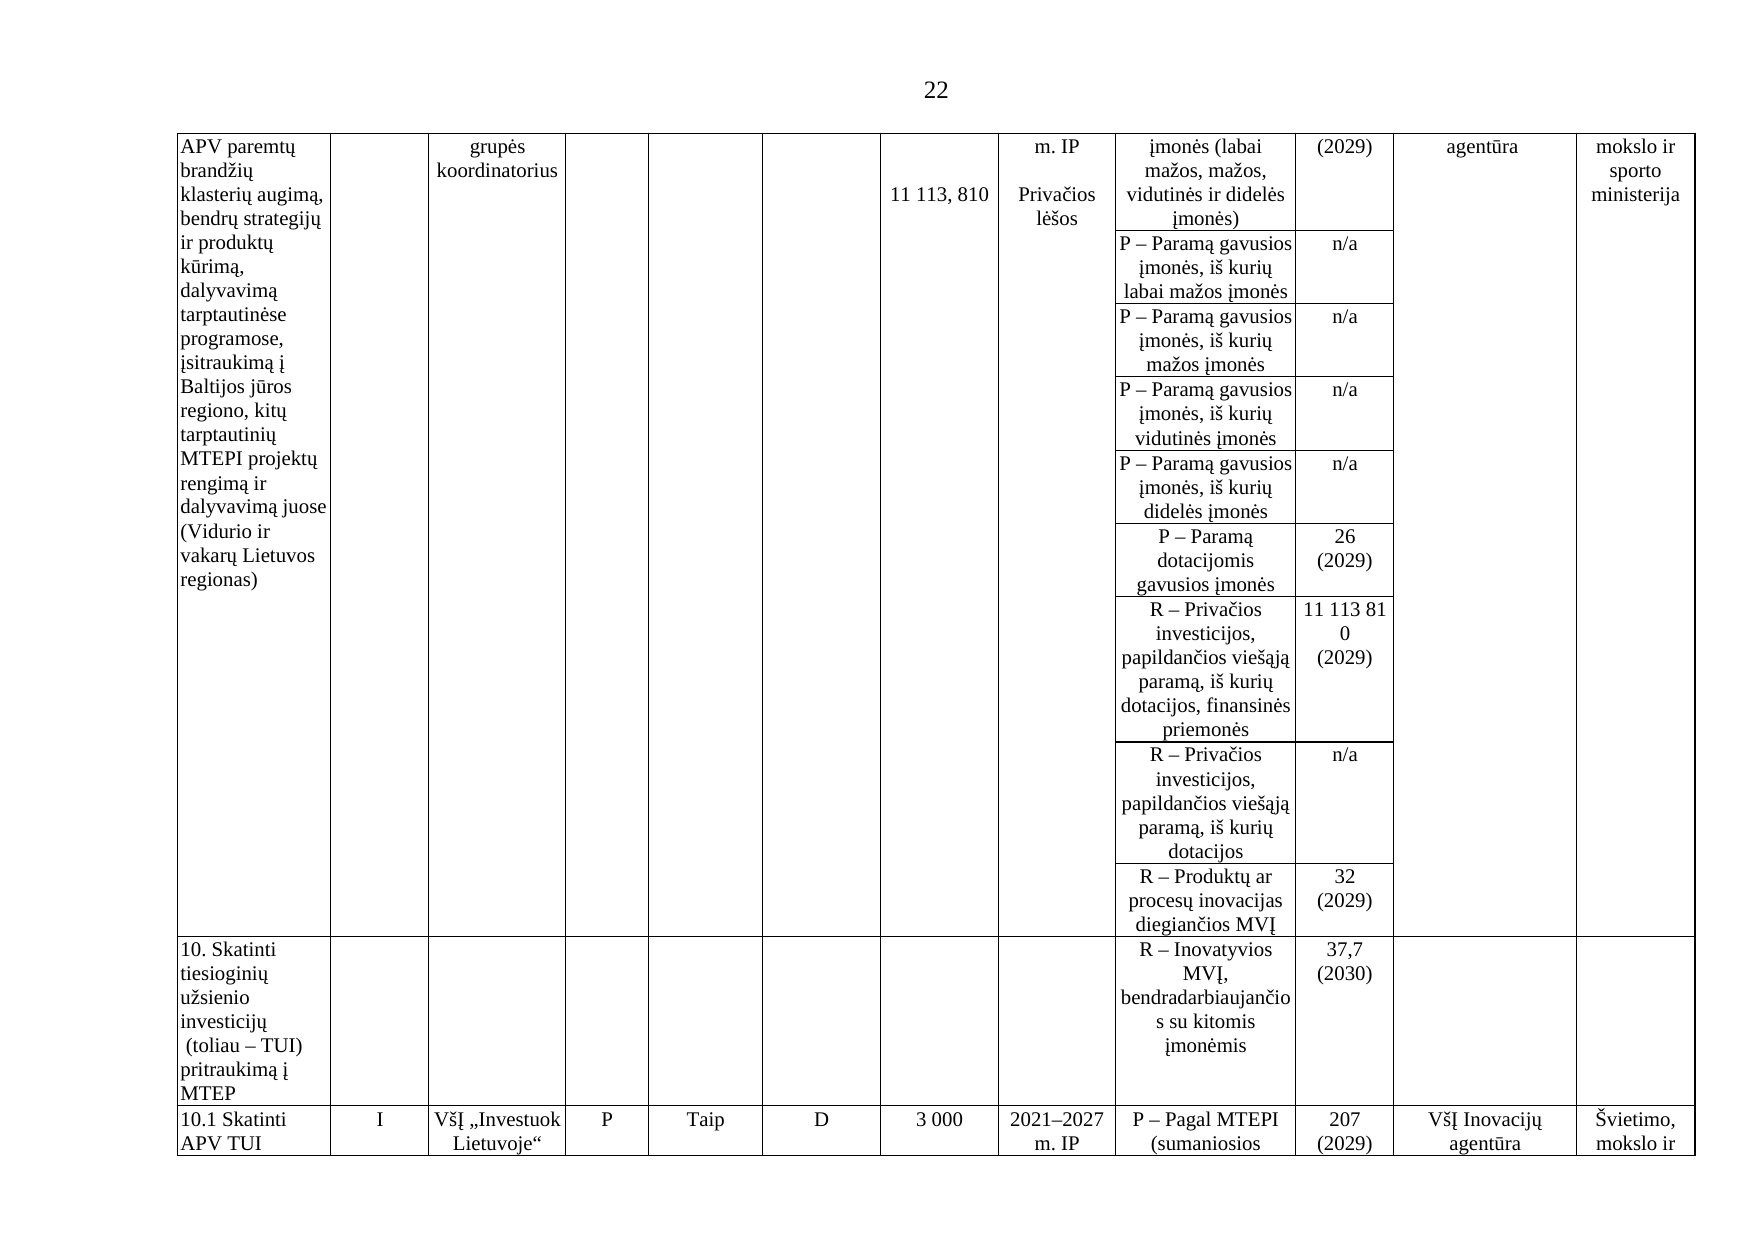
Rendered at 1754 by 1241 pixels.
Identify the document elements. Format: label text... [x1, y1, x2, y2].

table_cell Švietimo, mokslo ir [1577, 1106, 1694, 1154]
table_cell grupės koordinatorius [429, 134, 565, 936]
table_cell 3 000 [881, 1106, 998, 1154]
table_cell 10.1 Skatinti APV TUI [178, 1106, 330, 1154]
table_cell n/a [1296, 231, 1393, 303]
table_cell [1577, 937, 1694, 1105]
table_cell 32 (2029) [1296, 864, 1393, 936]
table_cell 11 113, 810 [881, 134, 998, 936]
table_cell R – Privačios investicijos, papildančios viešąją paramą, iš kurių dotacijos, finansinės priemonės [1116, 597, 1295, 741]
table_cell P – Paramą dotacijomis gavusios įmonės [1116, 524, 1295, 596]
table_cell VšĮ „Investuok Lietuvoje“ [429, 1106, 565, 1154]
table_cell P – Paramą gavusios įmonės, iš kurių mažos įmonės [1116, 304, 1295, 376]
table_cell [999, 937, 1115, 1105]
table_cell įmonės (labai mažos, mažos, vidutinės ir didelės įmonės) [1116, 134, 1295, 230]
table_cell 2021–2027 m. IP [999, 1106, 1115, 1154]
table_cell [763, 937, 880, 1105]
table_cell VšĮ Inovacijų agentūra [1394, 1106, 1576, 1154]
table_cell n/a [1296, 377, 1393, 449]
table_cell P – Pagal MTEPI (sumaniosios [1116, 1106, 1295, 1154]
table_cell n/a [1296, 451, 1393, 523]
table_cell [566, 134, 648, 936]
table_cell [331, 134, 428, 936]
table_cell [566, 937, 648, 1105]
table_cell 207 (2029) [1296, 1106, 1393, 1154]
table_cell n/a [1296, 743, 1393, 863]
table_cell [429, 937, 565, 1105]
table_cell D [763, 1106, 880, 1154]
table_cell P – Paramą gavusios įmonės, iš kurių vidutinės įmonės [1116, 377, 1295, 449]
table_cell n/a [1296, 304, 1393, 376]
table_cell P – Paramą gavusios įmonės, iš kurių labai mažos įmonės [1116, 231, 1295, 303]
table_cell Taip [649, 1106, 762, 1154]
table_cell P – Paramą gavusios įmonės, iš kurių didelės įmonės [1116, 451, 1295, 523]
table_cell R – Produktų ar procesų inovacijas diegiančios MVĮ [1116, 864, 1295, 936]
table_cell P [566, 1106, 648, 1154]
table_cell [649, 134, 762, 936]
table_cell [881, 937, 998, 1105]
table_cell [331, 937, 428, 1105]
table_cell [1394, 937, 1576, 1105]
table_cell R – Inovatyvios MVĮ, bendradarbiaujančios su kitomis įmonėmis [1116, 937, 1295, 1105]
table_cell 10. Skatinti tiesioginių užsienio investicijų (toliau – TUI) pritraukimą į MTEP [178, 937, 330, 1105]
table_cell agentūra [1394, 134, 1576, 936]
table_cell m. IP Privačios lėšos [999, 134, 1115, 936]
table_cell I [331, 1106, 428, 1154]
table_cell [763, 134, 880, 936]
table_cell 37,7 (2030) [1296, 937, 1393, 1105]
table_cell 26 (2029) [1296, 524, 1393, 596]
table_cell APV paremtų brandžių klasterių augimą, bendrų strategijų ir produktų kūrimą, dalyvavimą tarptautinėse programose, įsitraukimą į Baltijos jūros regiono, kitų tarptautinių MTEPI projektų rengimą ir dalyvavimą juose (Vidurio ir vakarų Lietuvos regionas) [178, 134, 330, 936]
table_cell mokslo ir sporto ministerija [1577, 134, 1694, 936]
table_cell (2029) [1296, 134, 1393, 230]
table_cell [649, 937, 762, 1105]
table_cell R – Privačios investicijos, papildančios viešąją paramą, iš kurių dotacijos [1116, 743, 1295, 863]
table_cell 11 113 810 (2029) [1296, 597, 1393, 741]
